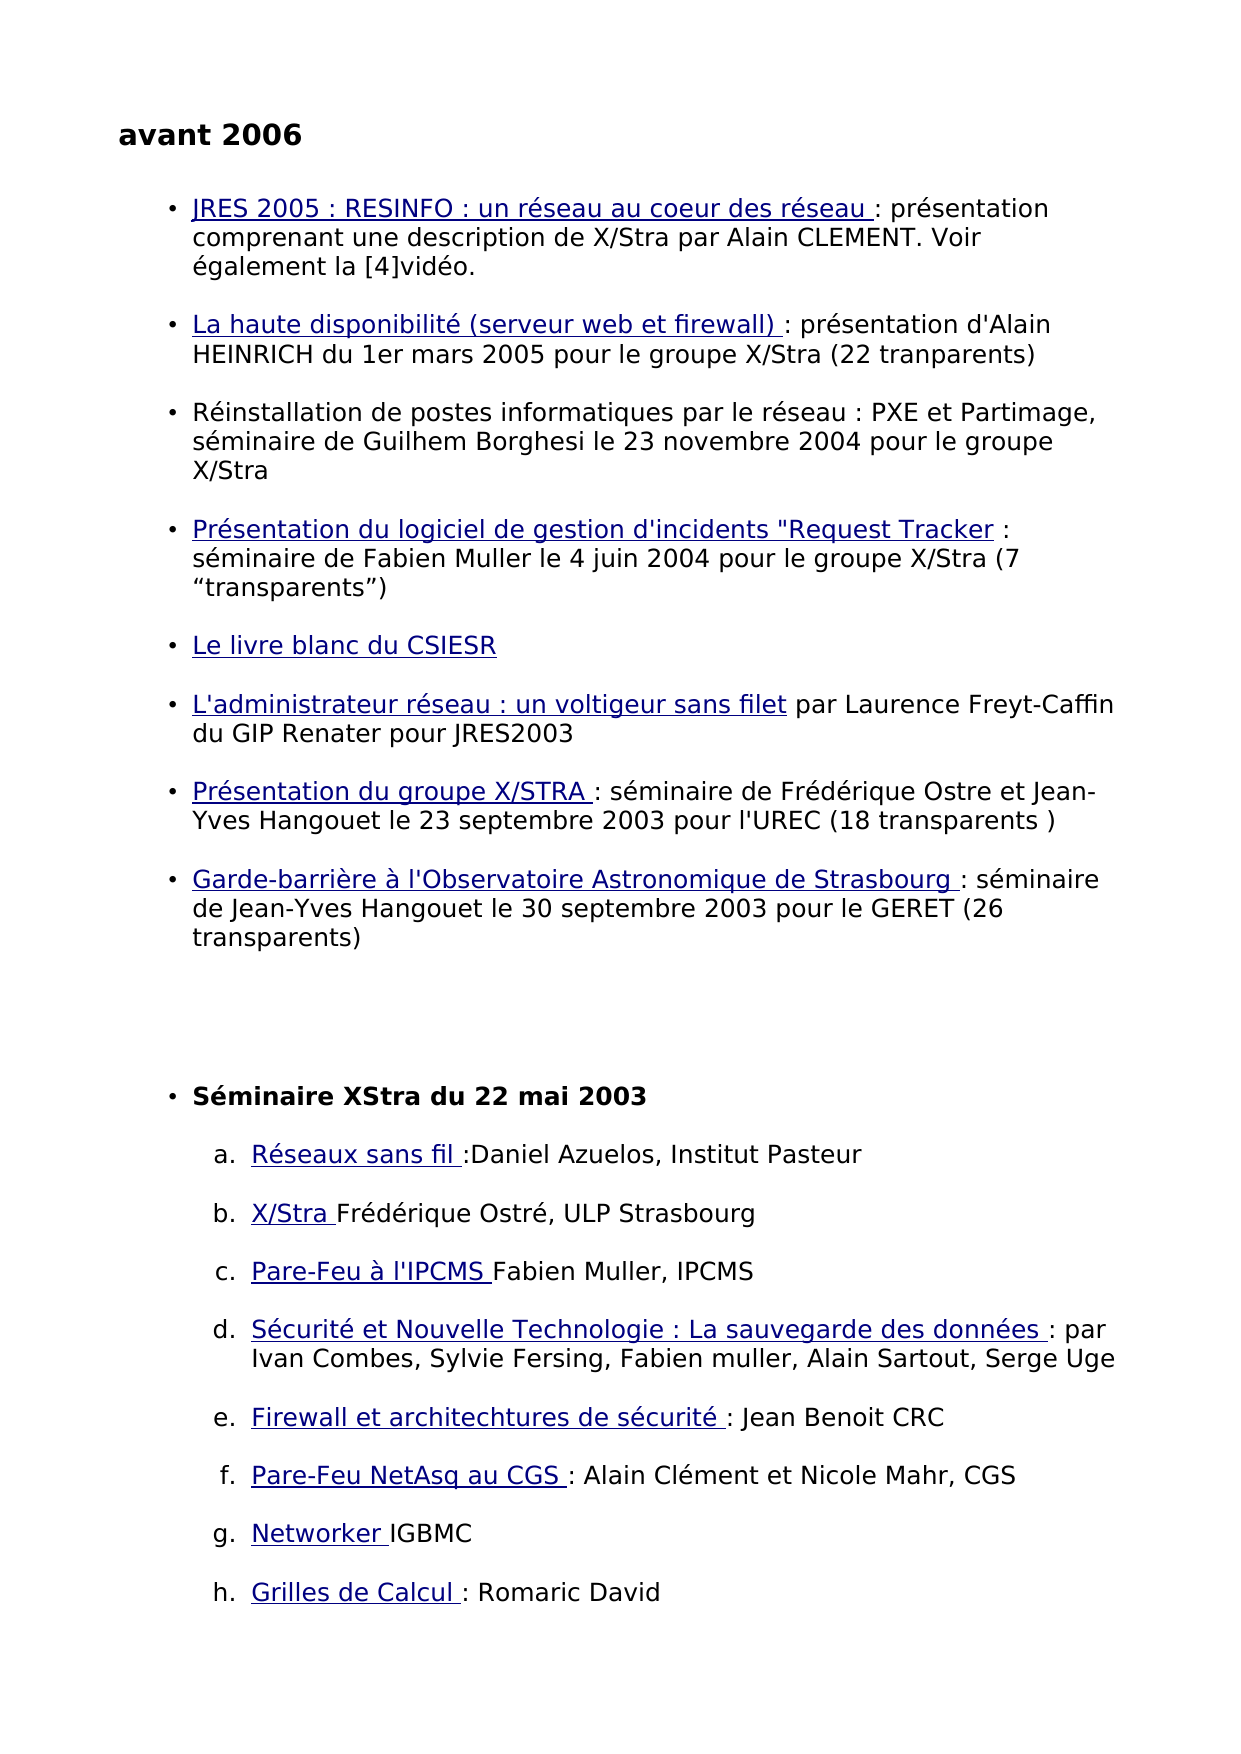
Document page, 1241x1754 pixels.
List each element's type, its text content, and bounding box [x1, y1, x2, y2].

list Firewall et architechtures de sécurité : Jean Benoit CRC [236, 1403, 1122, 1461]
list La haute disponibilité (serveur web et firewall) : présentation d'Alain HEINRICH du 1er mars 2005 pour le groupe X/Stra (22 tranparents) [177, 311, 1122, 398]
list Pare-Feu à l'IPCMS Fabien Muller, IPCMS [236, 1257, 1122, 1316]
list JRES 2005 : RESINFO : un réseau au coeur des réseau : présentation comprenant une description de X/Stra par Alain CLEMENT. Voir également la [4]vidéo. [177, 194, 1122, 311]
list Réseaux sans fil :Daniel Azuelos, Institut Pasteur [236, 1141, 1122, 1199]
list Garde-barrière à l'Observatoire Astronomique de Strasbourg : séminaire de Jean-Yves Hangouet le 30 septembre 2003 pour le GERET (26 transparents) [177, 865, 1122, 952]
list Présentation du groupe X/STRA : séminaire de Frédérique Ostre et Jean-Yves Hangouet le 23 septembre 2003 pour l'UREC (18 transparents ) [177, 777, 1122, 865]
list X/Stra Frédérique Ostré, ULP Strasbourg [236, 1199, 1122, 1257]
list Le livre blanc du CSIESR [177, 632, 1122, 690]
list Présentation du logiciel de gestion d'incidents "Request Tracker : séminaire de Fabien Muller le 4 juin 2004 pour le groupe X/Stra (7 “transparents”) [177, 515, 1122, 632]
list Pare-Feu NetAsq au CGS : Alain Clément et Nicole Mahr, CGS [236, 1461, 1122, 1520]
list Grilles de Calcul : Romaric David [236, 1578, 1122, 1607]
list Réinstallation de postes informatiques par le réseau : PXE et Partimage, séminaire de Guilhem Borghesi le 23 novembre 2004 pour le groupe X/Stra [177, 398, 1122, 515]
list L'administrateur réseau : un voltigeur sans filet par Laurence Freyt-Caffin du GIP Renater pour JRES2003 [177, 690, 1122, 777]
list Sécurité et Nouvelle Technologie : La sauvegarde des données : par Ivan Combes, Sylvie Fersing, Fabien muller, Alain Sartout, Serge Uge [236, 1316, 1122, 1403]
list Networker IGBMC [236, 1520, 1122, 1578]
list Séminaire XStra du 22 mai 2003 [177, 1082, 1122, 1141]
subtitle avant 2006 [118, 118, 1122, 152]
